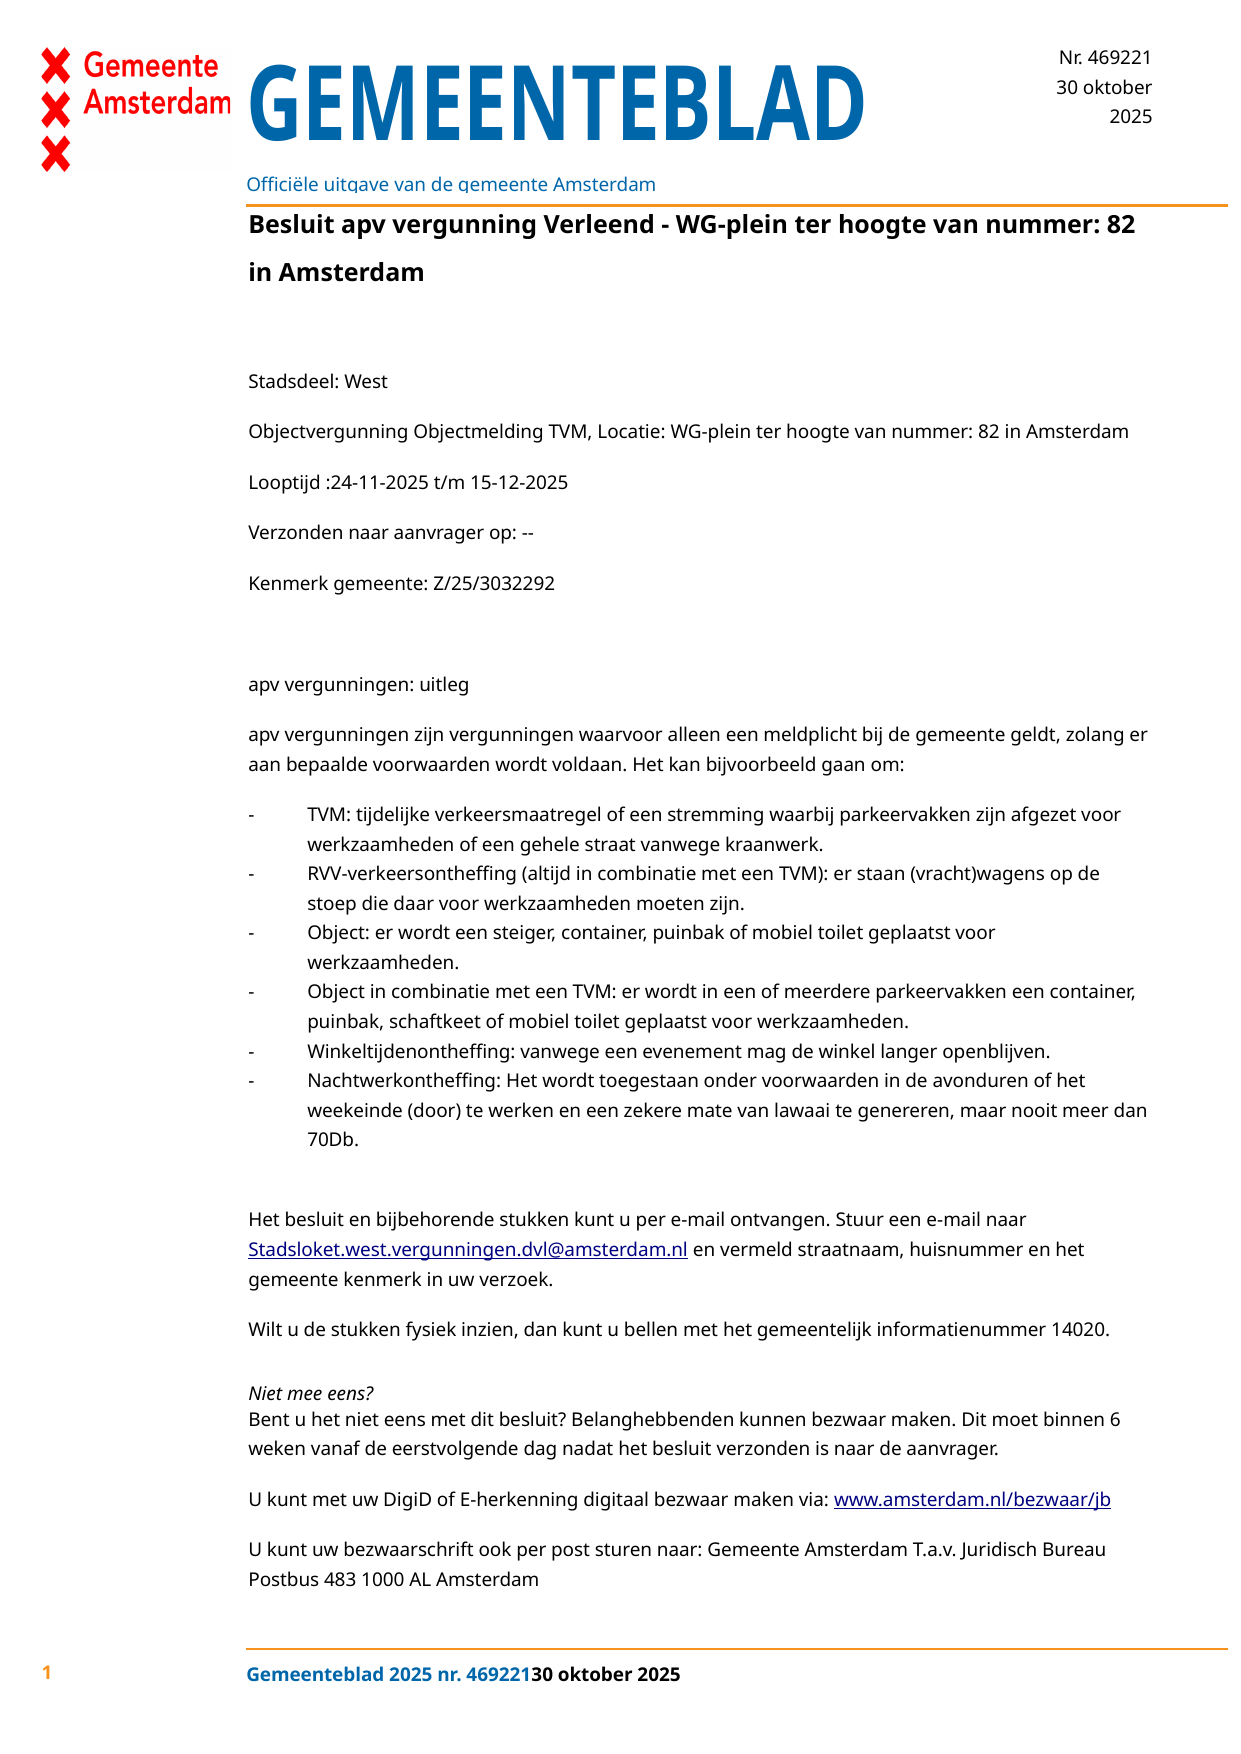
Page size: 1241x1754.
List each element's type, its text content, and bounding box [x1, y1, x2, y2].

text Wilt u de stukken fysiek inzien, dan kunt u bellen met het gemeentelijk informatienummer 14020. [248, 1316, 1152, 1342]
text apv vergunningen: uitleg [248, 671, 1152, 697]
list TVM: tijdelijke verkeersmaatregel of een stremming waarbij parkeervakken zijn afgezet voor werkzaamheden of een gehele straat vanwege kraanwerk. [248, 801, 1152, 857]
text Besluit apv vergunning Verleend - WG-plein ter hoogte van nummer: 82 in Amsterdam [248, 207, 1152, 288]
list Winkeltijdenontheffing: vanwege een evenement mag de winkel langer openblijven. [248, 1038, 1152, 1064]
picture [41, 47, 231, 172]
text apv vergunningen zijn vergunningen waarvoor alleen een meldplicht bij de gemeente geldt, zolang er aan bepaalde voorwaarden wordt voldaan. Het kan bijvoorbeeld gaan om: [248, 721, 1152, 777]
text U kunt uw bezwaarschrift ook per post sturen naar: Gemeente Amsterdam T.a.v. Juridisch Bureau Postbus 483 1000 AL Amsterdam [248, 1536, 1152, 1592]
text Stadsdeel: West [248, 368, 1152, 394]
text U kunt met uw DigiD of E-herkenning digitaal bezwaar maken via: www.amsterdam.nl/bezwaar/jb [248, 1486, 1152, 1512]
text Looptijd :24-11-2025 t/m 15-12-2025 [248, 469, 1152, 495]
text Het besluit en bijbehorende stukken kunt u per e-mail ontvangen. Stuur een e-mail naar Stadsloket.west.vergunningen.dvl@amsterdam.nl en vermeld straatnaam, huisnummer en het gemeente kenmerk in uw verzoek. [248, 1207, 1152, 1292]
text Niet mee eens? [248, 1380, 1152, 1406]
list Object: er wordt een steiger, container, puinbak of mobiel toilet geplaatst voor werkzaamheden. [248, 919, 1152, 975]
list Object in combinatie met een TVM: er wordt in een of meerdere parkeervakken een container, puinbak, schaftkeet of mobiel toilet geplaatst voor werkzaamheden. [248, 979, 1152, 1034]
list RVV-verkeersontheffing (altijd in combinatie met een TVM): er staan (vracht)wagens op de stoep die daar voor werkzaamheden moeten zijn. [248, 860, 1152, 916]
text Objectvergunning Objectmelding TVM, Locatie: WG-plein ter hoogte van nummer: 82 in Amsterdam [248, 419, 1152, 444]
text Kenmerk gemeente: Z/25/3032292 [248, 570, 1152, 596]
text Verzonden naar aanvrager op: -- [248, 519, 1152, 545]
list Nachtwerkontheffing: Het wordt toegestaan onder voorwaarden in de avonduren of het weekeinde (door) te werken en een zekere mate van lawaai te genereren, maar nooit meer dan 70Db. [248, 1067, 1152, 1152]
text Bent u het niet eens met dit besluit? Belanghebbenden kunnen bezwaar maken. Dit moet binnen 6 weken vanaf de eerstvolgende dag nadat het besluit verzonden is naar de aanvrager. [248, 1406, 1152, 1461]
